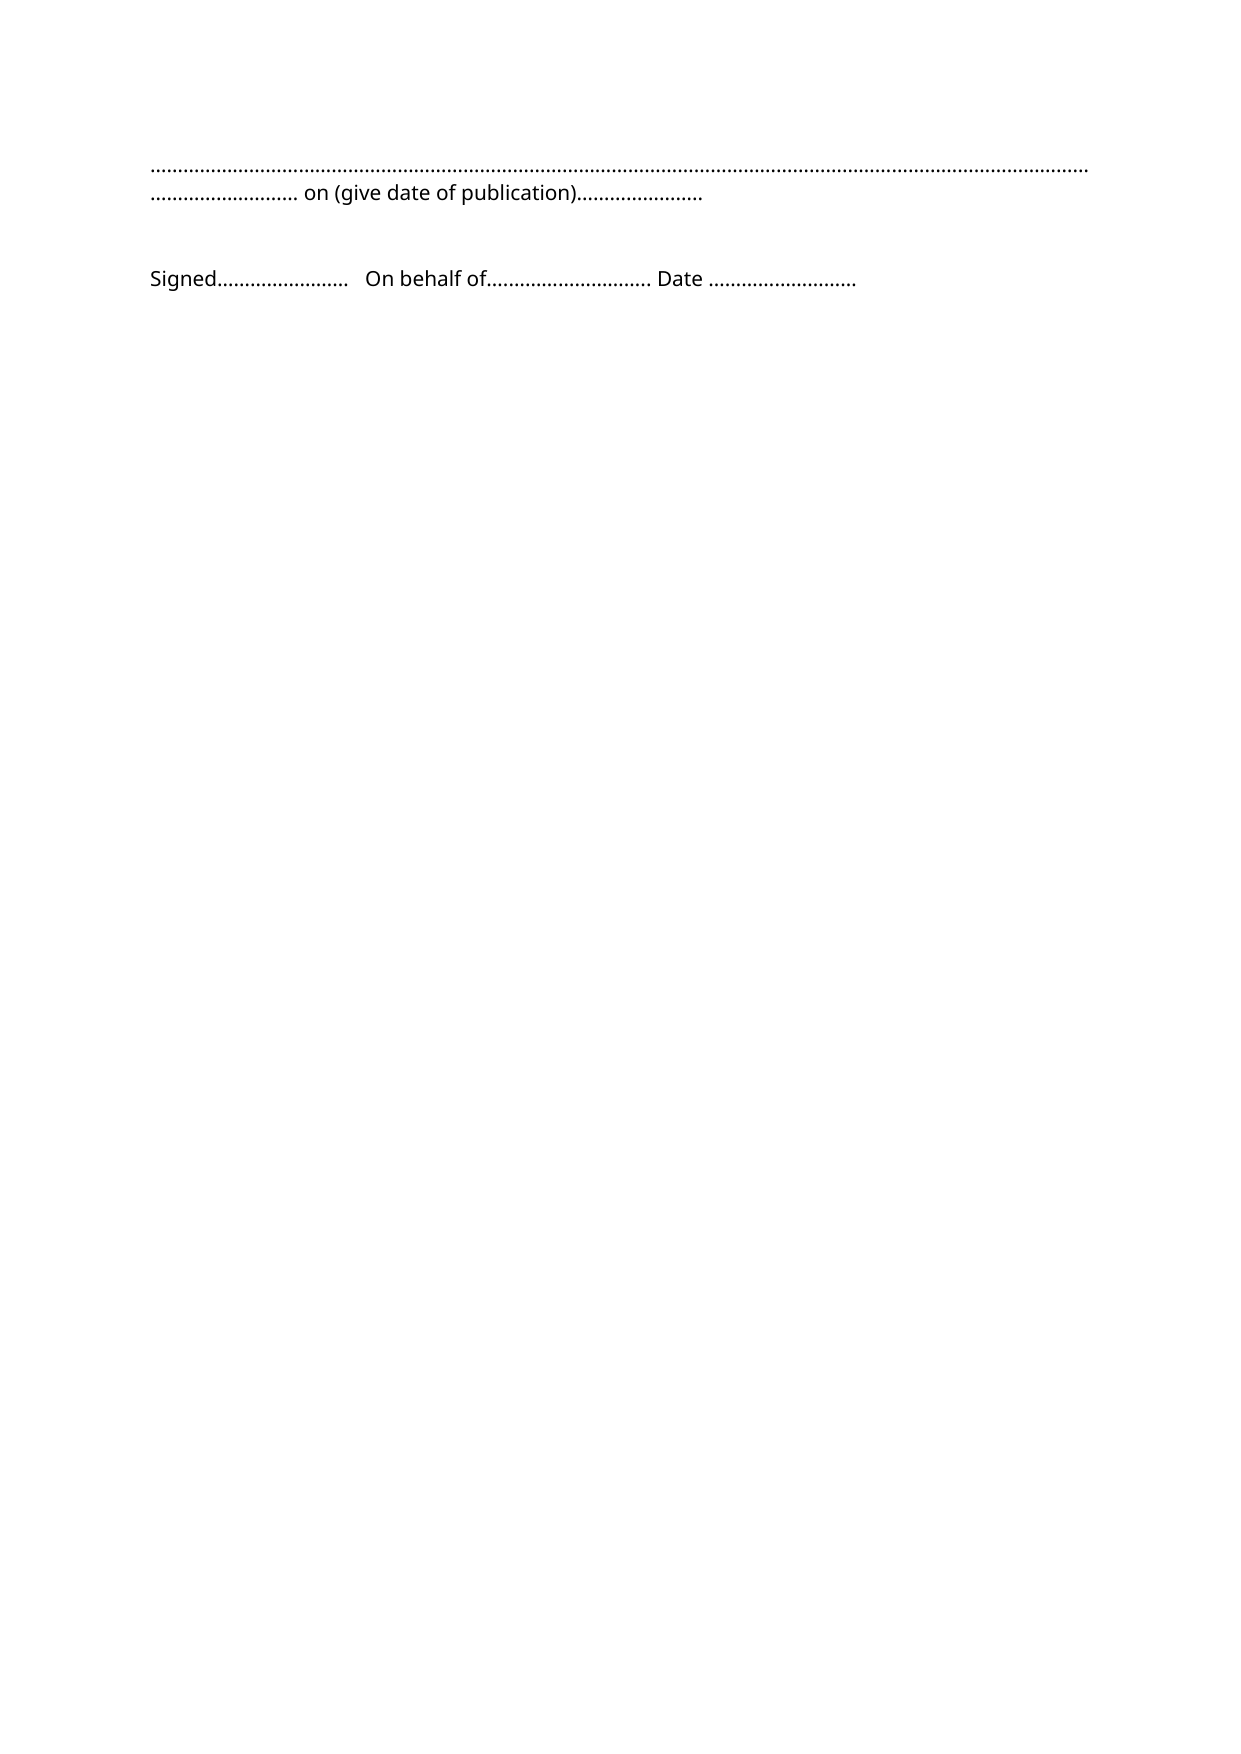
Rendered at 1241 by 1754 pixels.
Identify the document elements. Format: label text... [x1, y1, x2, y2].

text ……………………………………………………………………………………………………………………………………………………………………………… on (give date of publication)………………….. [150, 150, 1090, 207]
text Signed…………………… On behalf of….…………………….. Date ……………………… [150, 264, 1090, 292]
